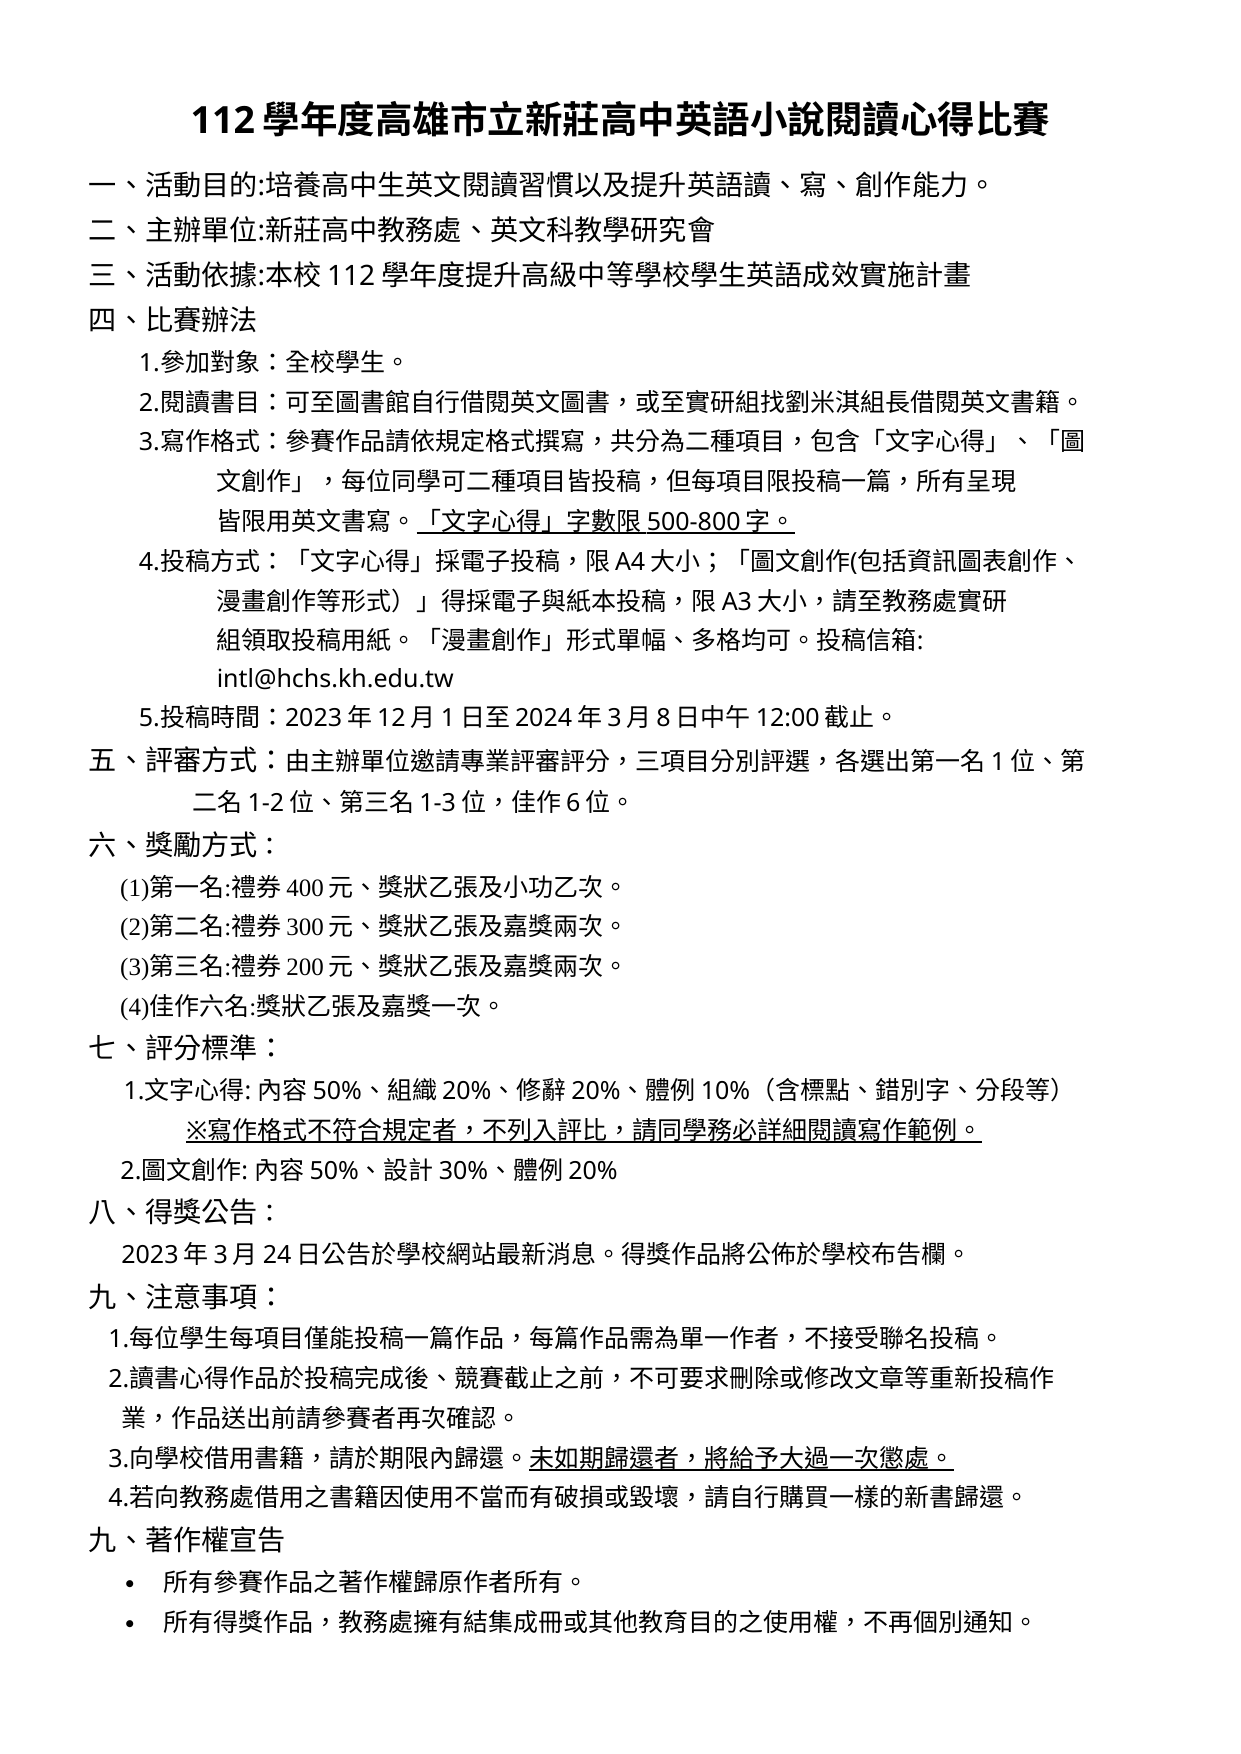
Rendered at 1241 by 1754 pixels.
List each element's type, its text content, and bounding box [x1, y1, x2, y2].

text (2)第二名:禮券300元、獎狀乙張及嘉獎兩次。 [89, 907, 1152, 943]
text 4.投稿方式：「文字心得」採電子投稿，限A4大小；「圖文創作(包括資訊圖表創作、 [139, 541, 1152, 577]
text intl@hchs.kh.edu.tw [139, 661, 1152, 694]
text 三、活動依據:本校112學年度提升高級中等學校學生英語成效實施計畫 [89, 252, 1152, 293]
text 漫畫創作等形式）」得採電子與紙本投稿，限A3大小，請至教務處實研 [139, 581, 1152, 617]
text 九、注意事項： 1.每位學生每項目僅能投稿一篇作品，每篇作品需為單一作者，不接受聯名投稿。 2.讀書心得作品於投稿完成後、競賽截止之前，不可要求刪除或修改文章等重新投稿作 [89, 1274, 1152, 1395]
text (4)佳作六名:獎狀乙張及嘉獎一次。 [89, 986, 1152, 1023]
text 2023年3月24日公告於學校網站最新消息。得獎作品將公佈於學校布告欄。 [89, 1235, 1152, 1271]
text 四、比賽辦法 [89, 297, 1152, 338]
text (3)第三名:禮券200元、獎狀乙張及嘉獎兩次。 [89, 947, 1152, 983]
text 九、著作權宣告 [89, 1518, 1152, 1558]
text 二、主辦單位:新莊高中教務處、英文科教學研究會 [89, 208, 1152, 248]
text ※寫作格式不符合規定者，不列入評比，請同學務必詳細閱讀寫作範例。 [89, 1110, 1152, 1147]
text 五、評審方式：由主辦單位邀請專業評審評分，三項目分別評選，各選出第一名1位、第 [89, 738, 1152, 778]
text 1.參加對象：全校學生。 [89, 342, 1152, 378]
text 業，作品送出前請參賽者再次確認。 3.向學校借用書籍，請於期限內歸還。未如期歸還者，將給予大過一次懲處。 [89, 1398, 1152, 1474]
list 所有參賽作品之著作權歸原作者所有。 [126, 1562, 1152, 1599]
text 六、獎勵方式： (1)第一名:禮券400元、獎狀乙張及小功乙次。 [89, 823, 1152, 903]
text 七、評分標準： 1.文字心得: 內容50%、組織20%、修辭20%、體例10%（含標點、錯別字、分段等） [89, 1026, 1152, 1107]
text 2.閱讀書目：可至圖書館自行借閱英文圖書，或至實研組找劉米淇組長借閱英文書籍。 [89, 382, 1152, 418]
text 3.寫作格式：參賽作品請依規定格式撰寫，共分為二種項目，包含「文字心得」、「圖 [89, 422, 1152, 458]
text 皆限用英文書寫。「文字心得」字數限500-800字。 [89, 501, 1152, 538]
text 二名1-2位、第三名1-3位，佳作6位。 [89, 782, 1152, 819]
list 所有得獎作品，教務處擁有結集成冊或其他教育目的之使用權，不再個別通知。 [126, 1602, 1152, 1638]
text 2.圖文創作: 內容50%、設計30%、體例20% [114, 1150, 1152, 1186]
text 112學年度高雄市立新莊高中英語小說閱讀心得比賽 [89, 89, 1152, 144]
text 文創作」，每位同學可二種項目皆投稿，但每項目限投稿一篇，所有呈現 [89, 462, 1152, 498]
text 組領取投稿用紙。「漫畫創作」形式單幅、多格均可。投稿信箱: [139, 621, 1152, 657]
text 八、得獎公告： [89, 1190, 1152, 1231]
text 一、活動目的:培養高中生英文閱讀習慣以及提升英語讀、寫、創作能力。 [89, 163, 1152, 203]
text 5.投稿時間：2023年12月1日至2024年3月8日中午12:00截止。 [89, 698, 1152, 734]
text 4.若向教務處借用之書籍因使用不當而有破損或毀壞，請自行購買一樣的新書歸還。 [89, 1478, 1152, 1514]
